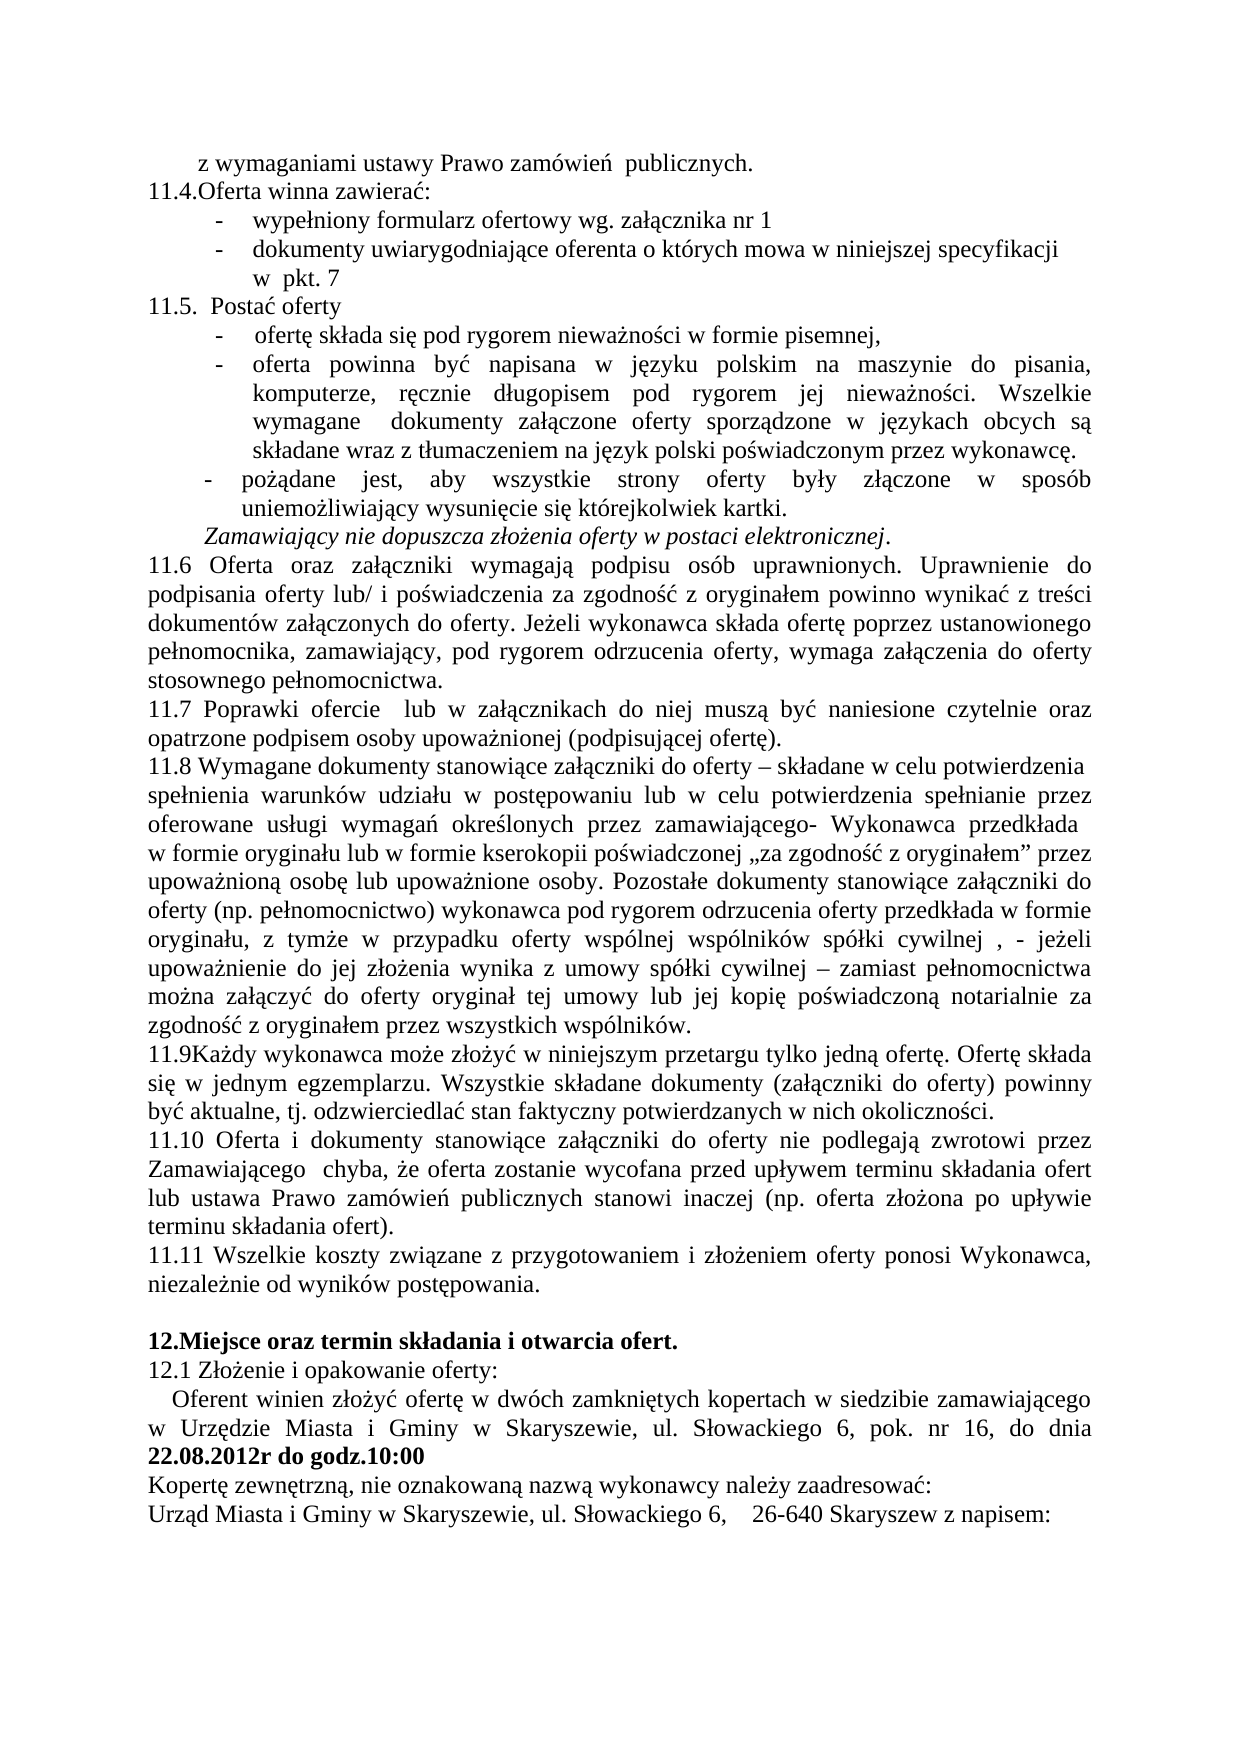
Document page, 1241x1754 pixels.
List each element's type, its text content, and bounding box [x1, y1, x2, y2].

text spełnienia warunków udziału w postępowaniu lub w celu potwierdzenia spełnianie przez oferowane usługi wymagań określonych przez zamawiającego- Wykonawca przedkłada w formie oryginału lub w formie kserokopii poświadczonej „za zgodność z oryginałem” przez [148, 780, 1093, 866]
text 11.9Każdy wykonawca może złożyć w niniejszym przetargu tylko jedną ofertę. Ofertę składa się w jednym egzemplarzu. Wszystkie składane dokumenty (załączniki do oferty) powinny być aktualne, tj. odzwierciedlać stan faktyczny potwierdzanych w nich okoliczności. [148, 1039, 1093, 1125]
text z wymaganiami ustawy Prawo zamówień publicznych. [148, 148, 1093, 176]
text 11.4.Oferta winna zawierać: [148, 176, 1093, 205]
text 11.6 Oferta oraz załączniki wymagają podpisu osób uprawnionych. Uprawnienie do podpisania oferty lub/ i poświadczenia za zgodność z oryginałem powinno wynikać z treści dokumentów załączonych do oferty. Jeżeli wykonawca składa ofertę poprzez ustanowionego pełnomocnika, zamawiający, pod rygorem odrzucenia oferty, wymaga załączenia do oferty stosownego pełnomocnictwa. [148, 550, 1093, 694]
text w pkt. 7 [252, 263, 1093, 291]
text Kopertę zewnętrzną, nie oznakowaną nazwą wykonawcy należy zaadresować: [148, 1470, 1093, 1499]
list dokumenty uwiarygodniające oferenta o których mowa w niniejszej specyfikacji [215, 234, 1093, 263]
text 11.11 Wszelkie koszty związane z przygotowaniem i złożeniem oferty ponosi Wykonawca, niezależnie od wyników postępowania. [148, 1240, 1093, 1298]
list wypełniony formularz ofertowy wg. załącznika nr 1 [215, 205, 1093, 234]
text 11.10 Oferta i dokumenty stanowiące załączniki do oferty nie podlegają zwrotowi przez Zamawiającego chyba, że oferta zostanie wycofana przed upływem terminu składania ofert lub ustawa Prawo zamówień publicznych stanowi inaczej (np. oferta złożona po upływie terminu składania ofert). [148, 1125, 1093, 1240]
text - ofertę składa się pod rygorem nieważności w formie pisemnej, [171, 320, 1093, 349]
text Zamawiający nie dopuszcza złożenia oferty w postaci elektronicznej. [148, 521, 1093, 550]
text 11.8 Wymagane dokumenty stanowiące załączniki do oferty – składane w celu potwierdzenia [148, 751, 1093, 780]
text Oferent winien złożyć ofertę w dwóch zamkniętych kopertach w siedzibie zamawiającego w Urzędzie Miasta i Gminy w Skaryszewie, ul. Słowackiego 6, pok. nr 16, do dnia 22.08.2012r do godz.10:00 [148, 1384, 1093, 1470]
text 11.7 Poprawki ofercie lub w załącznikach do niej muszą być naniesione czytelnie oraz opatrzone podpisem osoby upoważnionej (podpisującej ofertę). [148, 694, 1093, 751]
text 12.1 Złożenie i opakowanie oferty: [148, 1355, 1093, 1384]
list pożądane jest, aby wszystkie strony oferty były złączone w sposób uniemożliwiający wysunięcie się którejkolwiek kartki. [204, 464, 1093, 521]
text 11.5. Postać oferty [148, 291, 1093, 320]
text Urząd Miasta i Gminy w Skaryszewie, ul. Słowackiego 6, 26-640 Skaryszew z napisem: [148, 1499, 1093, 1528]
text upoważnioną osobę lub upoważnione osoby. Pozostałe dokumenty stanowiące załączniki do oferty (np. pełnomocnictwo) wykonawca pod rygorem odrzucenia oferty przedkłada w formie oryginału, z tymże w przypadku oferty wspólnej wspólników spółki cywilnej , - jeżeli upoważnienie do jej złożenia wynika z umowy spółki cywilnej – zamiast pełnomocnictwa można załączyć do oferty oryginał tej umowy lub jej kopię poświadczoną notarialnie za zgodność z oryginałem przez wszystkich wspólników. [148, 866, 1093, 1039]
text 12.Miejsce oraz termin składania i otwarcia ofert. [148, 1326, 1093, 1355]
list oferta powinna być napisana w języku polskim na maszynie do pisania, komputerze, ręcznie długopisem pod rygorem jej nieważności. Wszelkie wymagane dokumenty załączone oferty sporządzone w językach obcych są składane wraz z tłumaczeniem na język polski poświadczonym przez wykonawcę. [215, 349, 1093, 464]
